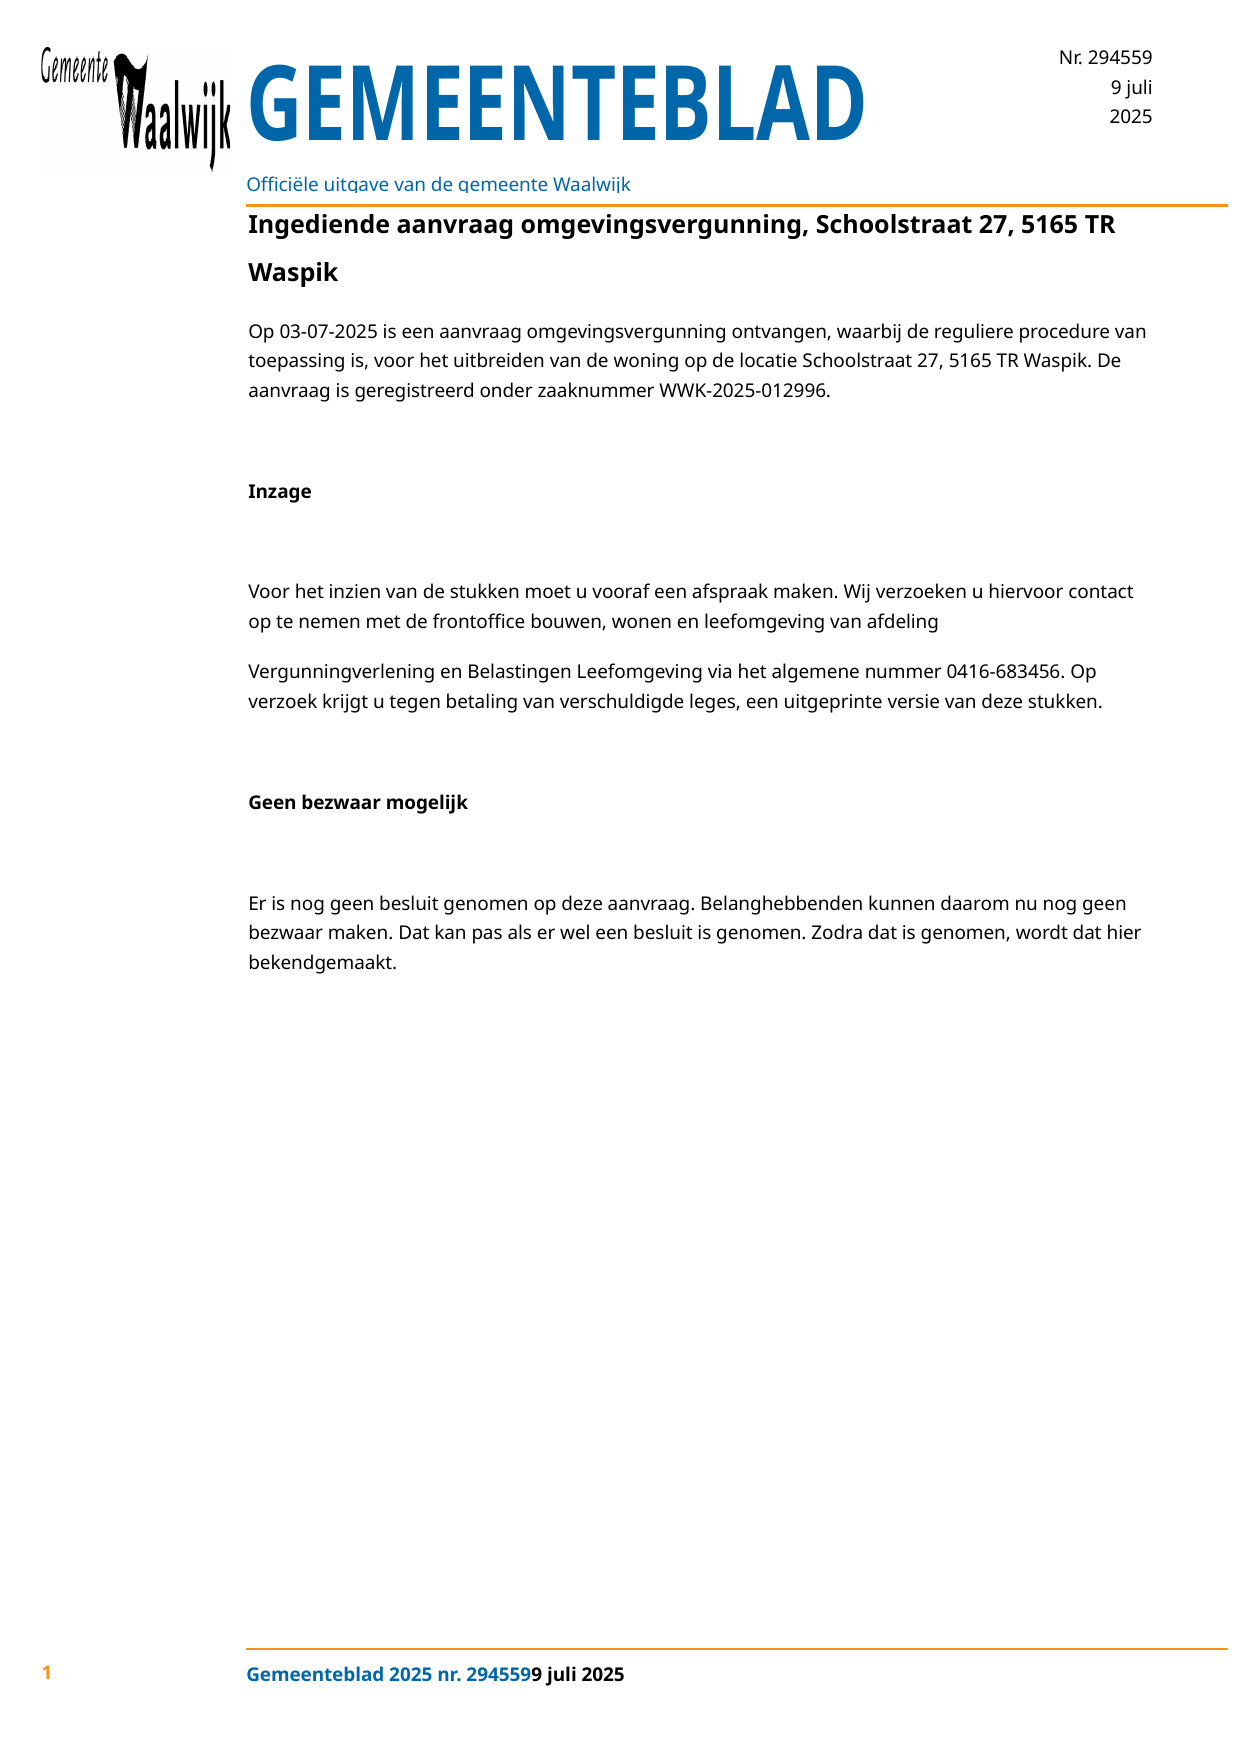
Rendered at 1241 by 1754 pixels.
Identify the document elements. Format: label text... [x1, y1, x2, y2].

text Inzage [248, 478, 1152, 504]
text Ingediende aanvraag omgevingsvergunning, Schoolstraat 27, 5165 TR Waspik [248, 207, 1152, 288]
text Vergunningverlening en Belastingen Leefomgeving via het algemene nummer 0416-683456. Op verzoek krijgt u tegen betaling van verschuldigde leges, een uitgeprinte versie van deze stukken. [248, 659, 1152, 714]
picture [41, 47, 231, 172]
text Er is nog geen besluit genomen op deze aanvraag. Belanghebbenden kunnen daarom nu nog geen bezwaar maken. Dat kan pas als er wel een besluit is genomen. Zodra dat is genomen, wordt dat hier bekendgemaakt. [248, 890, 1152, 975]
text Op 03-07-2025 is een aanvraag omgevingsvergunning ontvangen, waarbij de reguliere procedure van toepassing is, voor het uitbreiden van de woning op de locatie Schoolstraat 27, 5165 TR Waspik. De aanvraag is geregistreerd onder zaaknummer WWK-2025-012996. [248, 318, 1152, 403]
text Geen bezwaar mogelijk [248, 789, 1152, 815]
text Voor het inzien van de stukken moet u vooraf een afspraak maken. Wij verzoeken u hiervoor contact op te nemen met de frontoffice bouwen, wonen en leefomgeving van afdeling [248, 579, 1152, 634]
